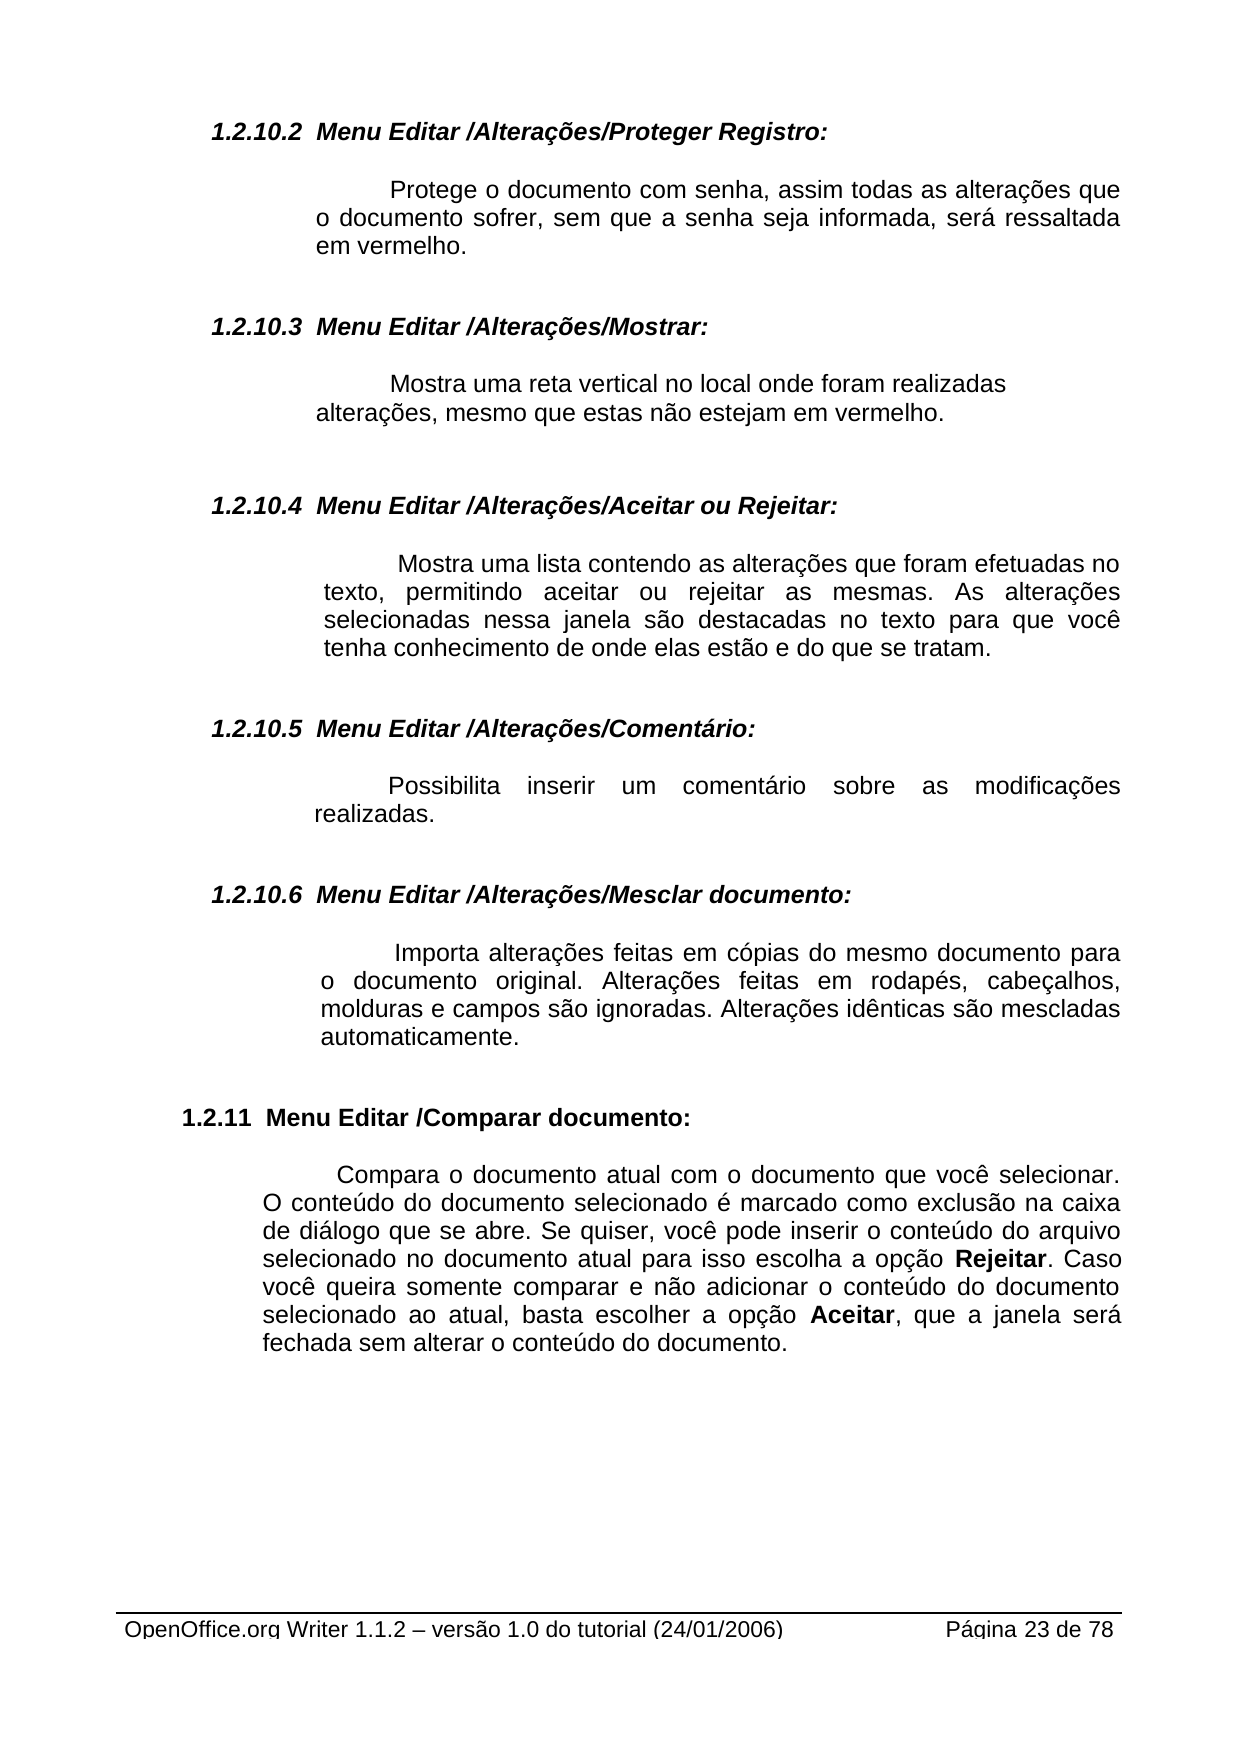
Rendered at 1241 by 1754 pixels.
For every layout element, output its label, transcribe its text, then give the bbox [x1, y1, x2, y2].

subtitle Menu Editar /Alterações/Mostrar: [204, 313, 1122, 341]
text Importa alterações feitas em cópias do mesmo documento para o documento original. Alterações feitas em rodapés, cabeçalhos, molduras e campos são ignoradas. Alterações idênticas são mescladas automaticamente. [320, 938, 1122, 1051]
text Compara o documento atual com o documento que você selecionar. O conteúdo do documento selecionado é marcado como exclusão na caixa de diálogo que se abre. Se quiser, você pode inserir o conteúdo do arquivo selecionado no documento atual para isso escolha a opção Rejeitar. Caso você queira somente comparar e não adicionar o conteúdo do documento selecionado ao atual, basta escolher a opção Aceitar, que a janela será fechada sem alterar o conteúdo do documento. [262, 1161, 1122, 1357]
subtitle Menu Editar /Alterações/Aceitar ou Rejeitar: [204, 492, 1122, 520]
text Mostra uma lista contendo as alterações que foram efetuadas no texto, permitindo aceitar ou rejeitar as mesmas. As alterações selecionadas nessa janela são destacadas no texto para que você tenha conhecimento de onde elas estão e do que se tratam. [323, 549, 1122, 661]
text Possibilita inserir um comentário sobre as modificações realizadas. [314, 772, 1122, 828]
text Protege o documento com senha, assim todas as alterações que o documento sofrer, sem que a senha seja informada, será ressaltada em vermelho. [316, 176, 1122, 260]
subtitle Menu Editar /Comparar documento: [175, 1103, 1122, 1132]
subtitle Menu Editar /Alterações/Mesclar documento: [204, 881, 1122, 909]
subtitle Menu Editar /Alterações/Proteger Registro: [204, 118, 1122, 146]
text Mostra uma reta vertical no local onde foram realizadas alterações, mesmo que estas não estejam em vermelho. [316, 370, 1122, 426]
subtitle Menu Editar /Alterações/Comentário: [204, 714, 1122, 742]
